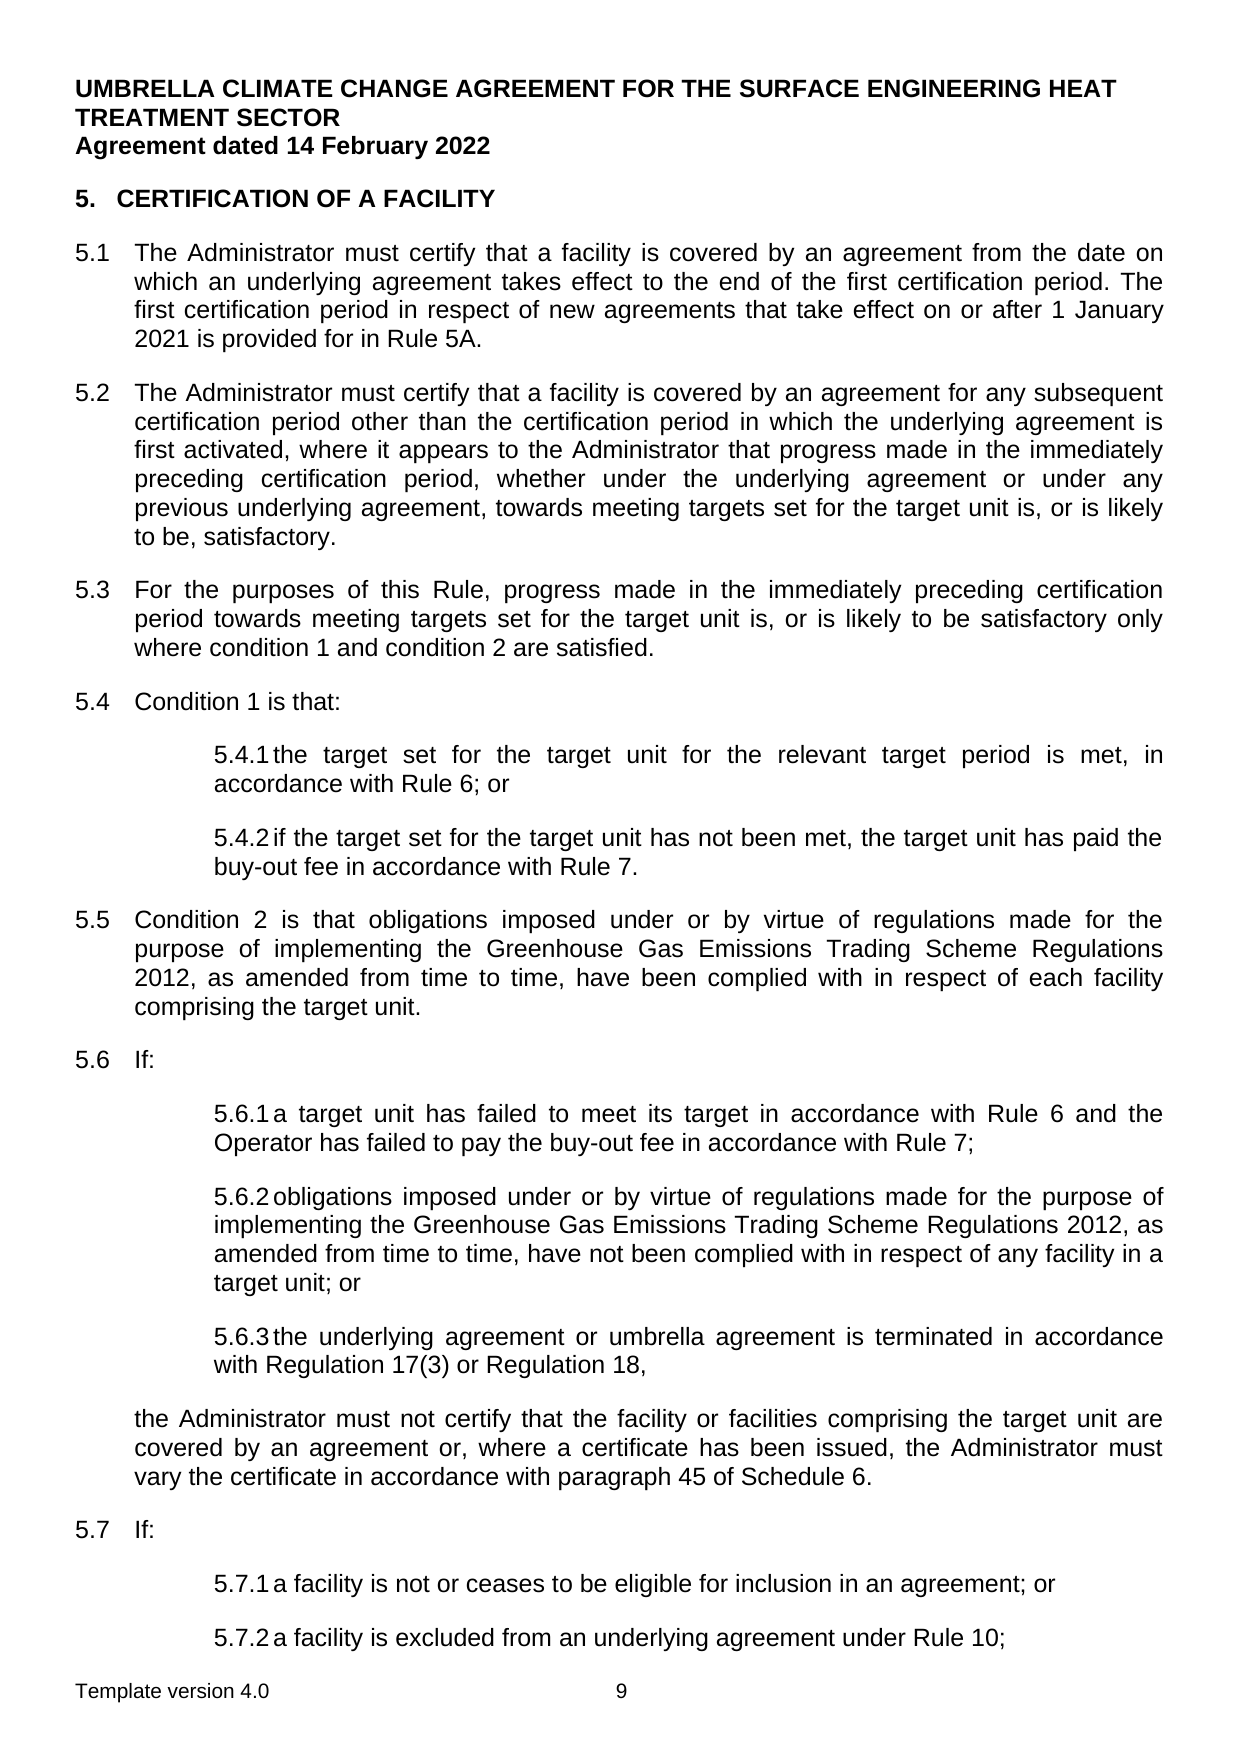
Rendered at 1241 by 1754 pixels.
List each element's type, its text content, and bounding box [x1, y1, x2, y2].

list a facility is not or ceases to be eligible for inclusion in an agreement; or [214, 1569, 1165, 1598]
text the Administrator must not certify that the facility or facilities comprising the target unit are covered by an agreement or, where a certificate has been issued, the Administrator must vary the certificate in accordance with paragraph 45 of Schedule 6. [134, 1404, 1165, 1490]
list The Administrator must certify that a facility is covered by an agreement from the date on which an underlying agreement takes effect to the end of the first certification period. The first certification period in respect of new agreements that take effect on or after 1 January 2021 is provided for in Rule 5A. [75, 238, 1165, 353]
list Condition 2 is that obligations imposed under or by virtue of regulations made for the purpose of implementing the Greenhouse Gas Emissions Trading Scheme Regulations 2012, as amended from time to time, have been complied with in respect of each facility comprising the target unit. [75, 905, 1165, 1020]
list If: [75, 1515, 1165, 1544]
list Condition 1 is that: [75, 686, 1165, 715]
list the underlying agreement or umbrella agreement is terminated in accordance with Regulation 17(3) or Regulation 18, [214, 1321, 1165, 1379]
list the target set for the target unit for the relevant target period is met, in accordance with Rule 6; or [214, 740, 1165, 798]
list If: [75, 1045, 1165, 1074]
list CERTIFICATION OF A FACILITY [75, 184, 1165, 213]
list obligations imposed under or by virtue of regulations made for the purpose of implementing the Greenhouse Gas Emissions Trading Scheme Regulations 2012, as amended from time to time, have not been complied with in respect of any facility in a target unit; or [214, 1181, 1165, 1296]
list a target unit has failed to meet its target in accordance with Rule 6 and the Operator has failed to pay the buy-out fee in accordance with Rule 7; [214, 1099, 1165, 1156]
list if the target set for the target unit has not been met, the target unit has paid the buy-out fee in accordance with Rule 7. [214, 823, 1165, 880]
list For the purposes of this Rule, progress made in the immediately preceding certification period towards meeting targets set for the target unit is, or is likely to be satisfactory only where condition 1 and condition 2 are satisfied. [75, 575, 1165, 661]
list a facility is excluded from an underlying agreement under Rule 10; [214, 1623, 1165, 1651]
list The Administrator must certify that a facility is covered by an agreement for any subsequent certification period other than the certification period in which the underlying agreement is first activated, where it appears to the Administrator that progress made in the immediately preceding certification period, whether under the underlying agreement or under any previous underlying agreement, towards meeting targets set for the target unit is, or is likely to be, satisfactory. [75, 378, 1165, 550]
